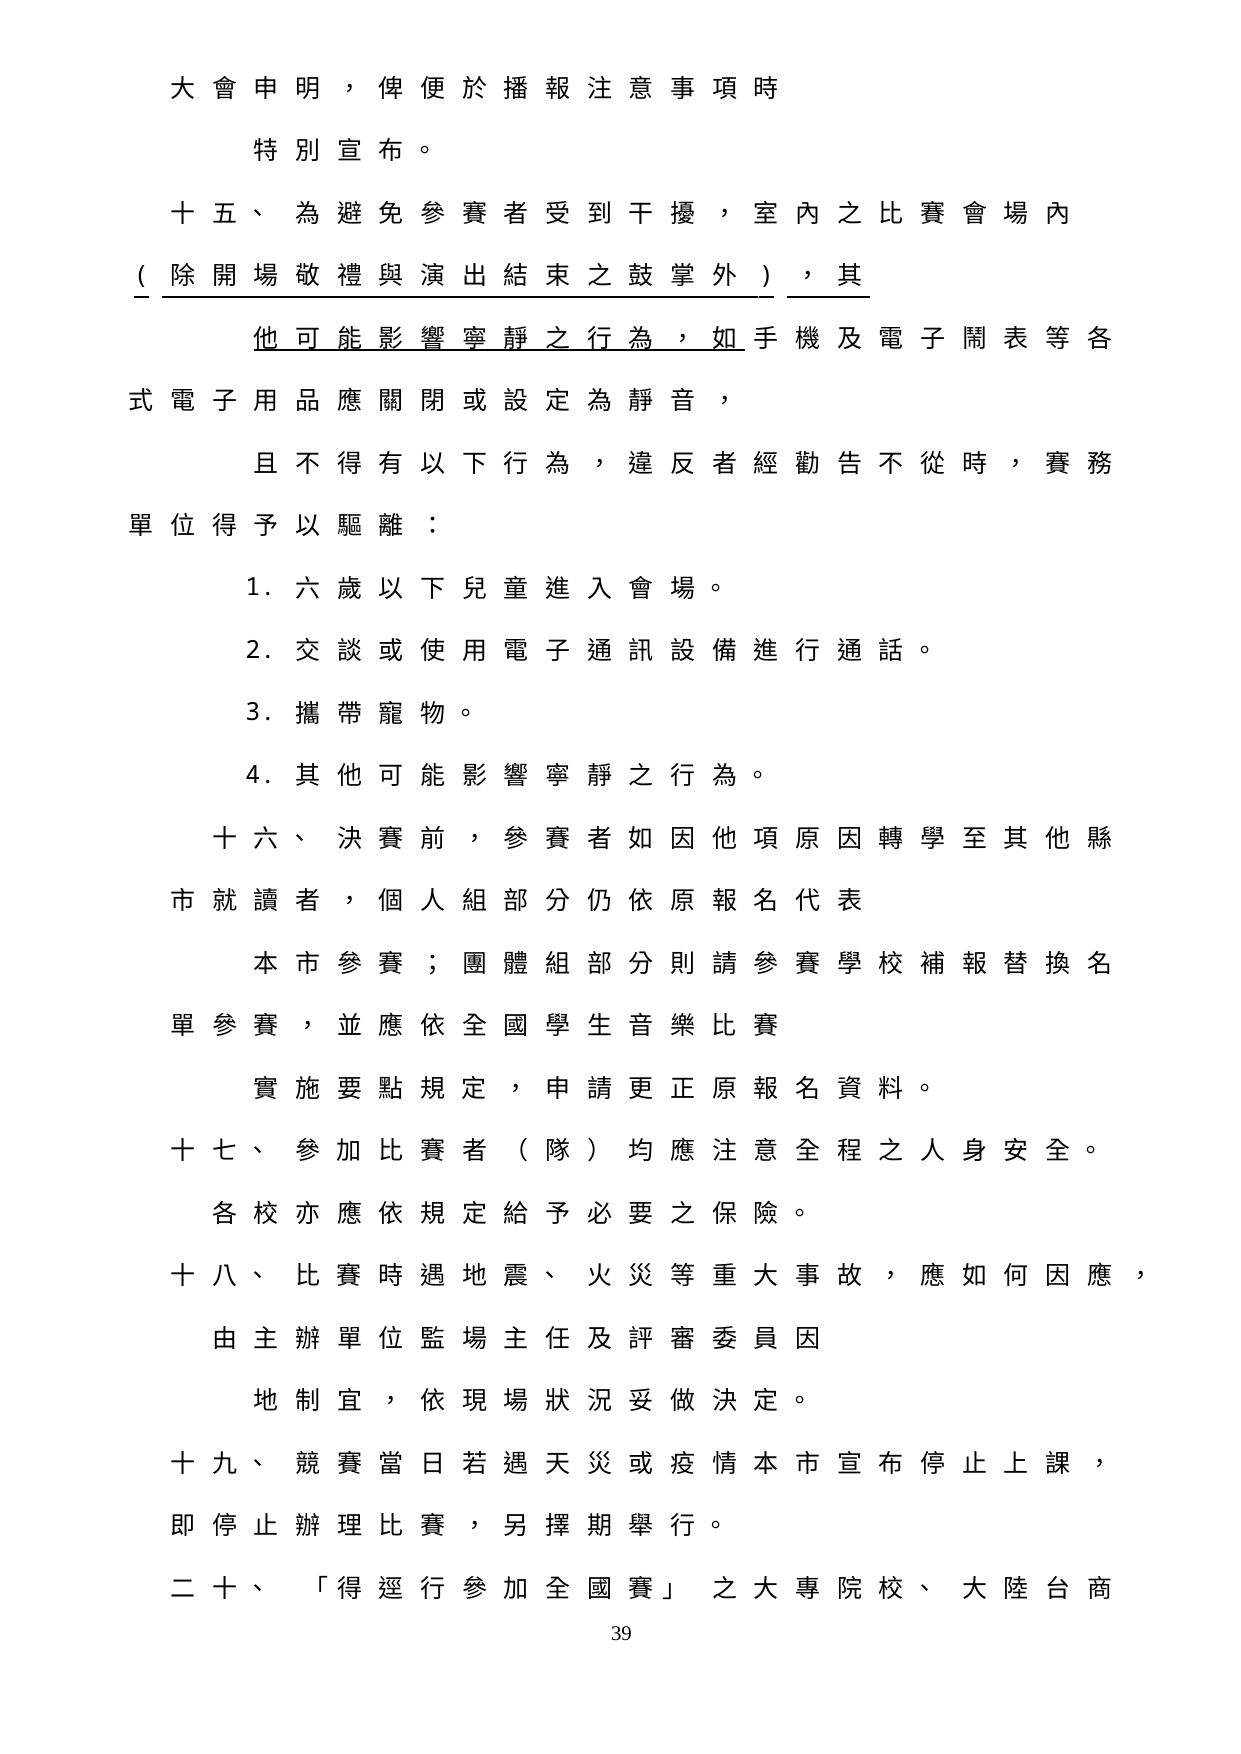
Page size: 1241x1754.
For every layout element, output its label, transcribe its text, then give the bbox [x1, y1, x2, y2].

text 特別宣布。 [140, 107, 1120, 169]
text 十七、參加比賽者（隊）均應注意全程之人身安全。各校亦應依規定給予必要之保險。 [145, 1107, 1120, 1232]
list 六歲以下兒童進入會場。 [245, 544, 1120, 607]
text 地制宜，依現場狀況妥做決定。 [145, 1357, 1120, 1419]
text 他可能影響寧靜之行為，如手機及電子鬧表等各式電子用品應關閉或設定為靜音， [120, 294, 1120, 419]
text 十九、競賽當日若遇天災或疫情本市宣布停止上課，即停止辦理比賽，另擇期舉行。 [145, 1419, 1120, 1544]
text 本市參賽；團體組部分則請參賽學校補報替換名單參賽，並應依全國學生音樂比賽 [128, 919, 1120, 1044]
list 攜帶寵物。 [245, 669, 1120, 732]
list 其他可能影響寧靜之行為。 [245, 732, 1120, 794]
text 二十、「得逕行參加全國賽」之大專院校、大陸台商 [145, 1544, 1120, 1607]
text 十八、比賽時遇地震、火災等重大事故，應如何因應，由主辦單位監場主任及評審委員因 [145, 1232, 1120, 1357]
list 交談或使用電子通訊設備進行通話。 [245, 607, 1120, 669]
text 十五、為避免參賽者受到干擾，室內之比賽會場內(除開場敬禮與演出結束之鼓掌外)，其 [120, 169, 1120, 294]
text 實施要點規定，申請更正原報名資料。 [128, 1044, 1120, 1107]
text 大會申明，俾便於播報注意事項時 [140, 44, 1120, 107]
text 十六、決賽前，參賽者如因他項原因轉學至其他縣市就讀者，個人組部分仍依原報名代表 [128, 794, 1120, 919]
text 且不得有以下行為，違反者經勸告不從時，賽務單位得予以驅離： [120, 419, 1120, 544]
